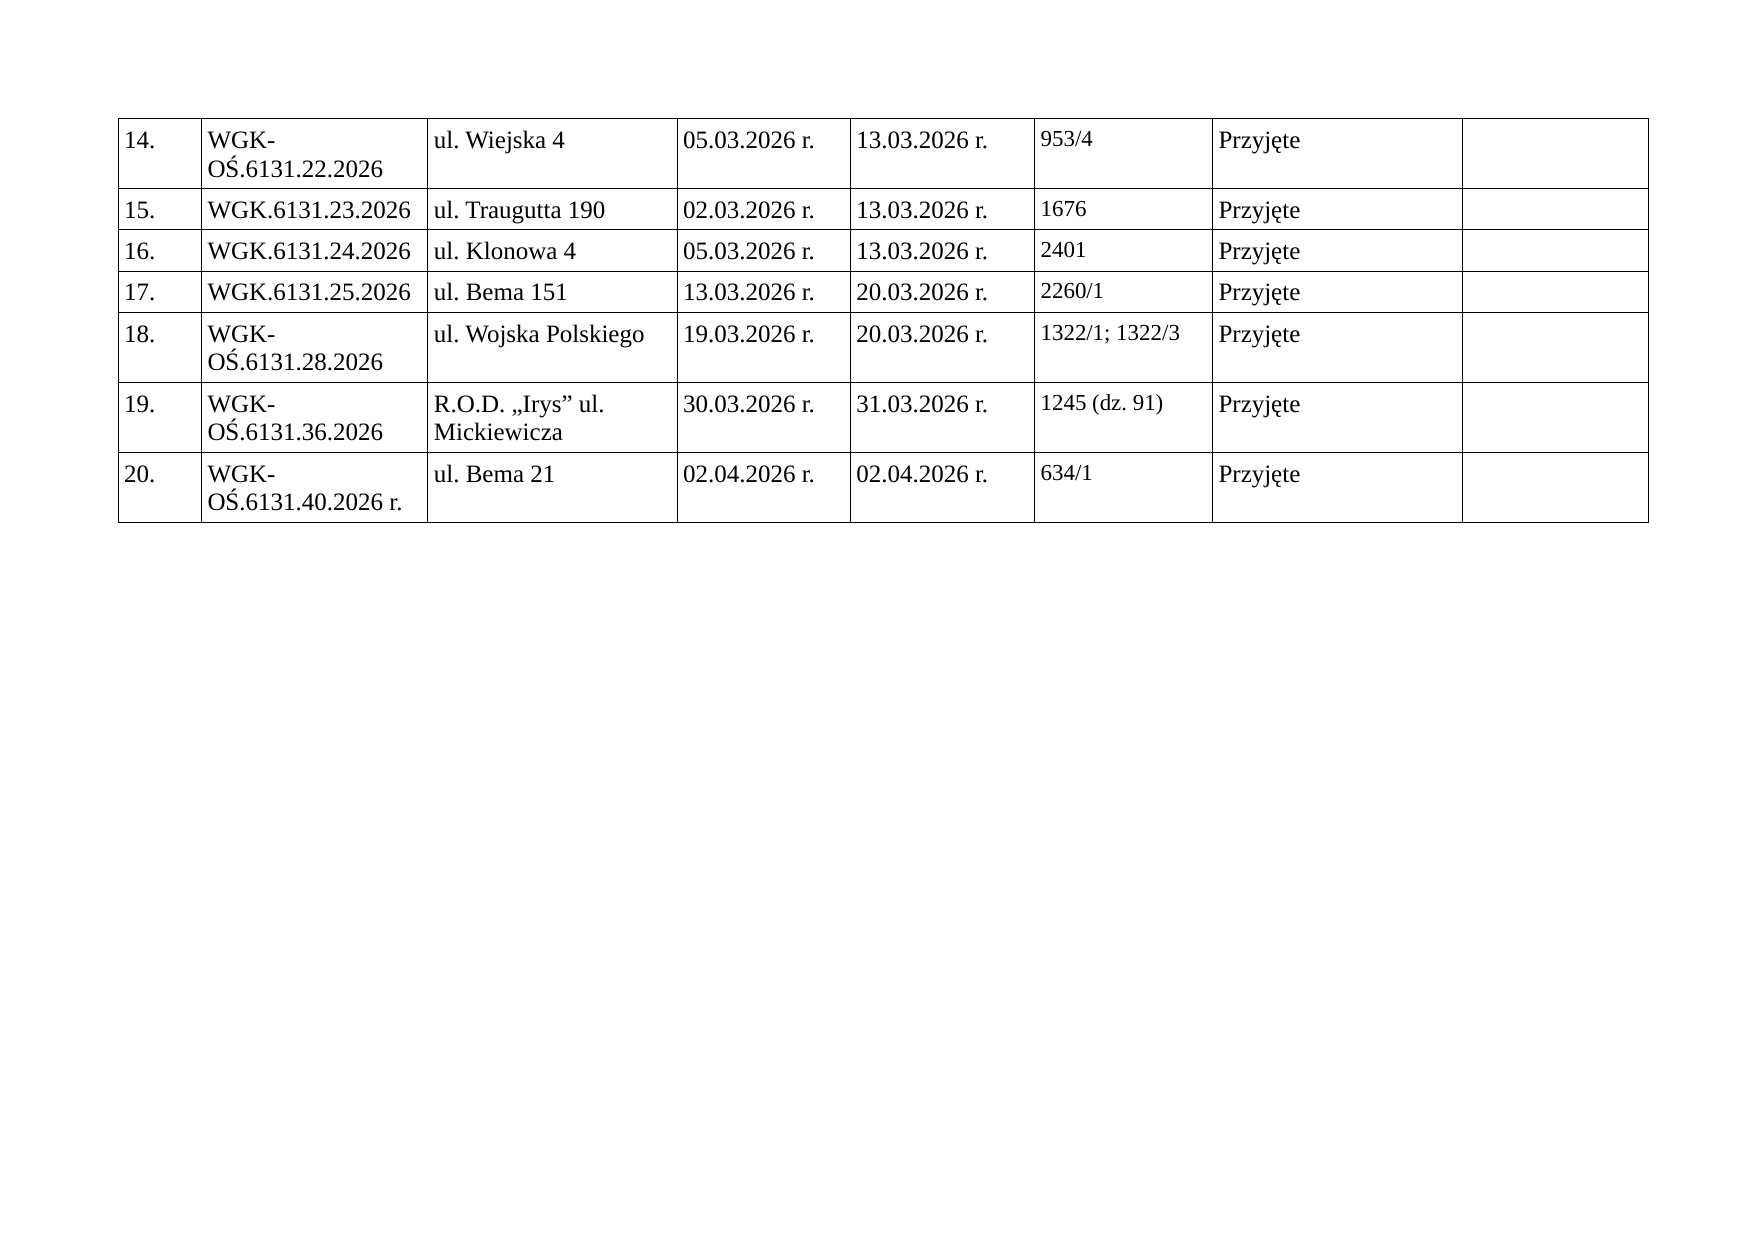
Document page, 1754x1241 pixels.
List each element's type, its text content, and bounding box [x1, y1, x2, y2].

table_cell 02.03.2026 r. [678, 189, 850, 229]
table_cell WGK-OŚ.6131.40.2026 r. [202, 453, 427, 522]
table_cell WGK-OŚ.6131.28.2026 [202, 313, 427, 382]
table_cell 634/1 [1035, 453, 1212, 522]
table_cell [1463, 189, 1648, 229]
table_cell ul. Bema 21 [428, 453, 677, 522]
table_cell 2401 [1035, 230, 1212, 271]
table_cell Przyjęte [1213, 272, 1462, 312]
table_cell Przyjęte [1213, 453, 1462, 522]
table_cell 13.03.2026 r. [851, 230, 1034, 271]
table_cell 19. [119, 383, 201, 452]
table_cell Przyjęte [1213, 189, 1462, 229]
table_cell Przyjęte [1213, 230, 1462, 271]
table_cell 02.04.2026 r. [678, 453, 850, 522]
table_cell 17. [119, 272, 201, 312]
table_cell 05.03.2026 r. [678, 230, 850, 271]
table_cell WGK-OŚ.6131.36.2026 [202, 383, 427, 452]
table_cell 20. [119, 453, 201, 522]
table_cell [1463, 313, 1648, 382]
table_cell 30.03.2026 r. [678, 383, 850, 452]
table_cell ul. Wojska Polskiego [428, 313, 677, 382]
table_cell ul. Traugutta 190 [428, 189, 677, 229]
table_cell 1676 [1035, 189, 1212, 229]
table_cell ul. Wiejska 4 [428, 119, 677, 188]
table_cell WGK.6131.23.2026 [202, 189, 427, 229]
table_cell 19.03.2026 r. [678, 313, 850, 382]
table_cell 14. [119, 119, 201, 188]
table_cell 31.03.2026 r. [851, 383, 1034, 452]
table_cell [1463, 383, 1648, 452]
table_cell Przyjęte [1213, 383, 1462, 452]
table_cell [1463, 230, 1648, 271]
table_cell [1463, 453, 1648, 522]
table_cell [1463, 272, 1648, 312]
table_cell ul. Bema 151 [428, 272, 677, 312]
table_cell Przyjęte [1213, 119, 1462, 188]
table_cell WGK-OŚ.6131.22.2026 [202, 119, 427, 188]
table_cell 13.03.2026 r. [851, 119, 1034, 188]
table_cell 13.03.2026 r. [678, 272, 850, 312]
table_cell R.O.D. „Irys” ul. Mickiewicza [428, 383, 677, 452]
table_cell 05.03.2026 r. [678, 119, 850, 188]
table_cell 1322/1; 1322/3 [1035, 313, 1212, 382]
table_cell 2260/1 [1035, 272, 1212, 312]
table_cell 20.03.2026 r. [851, 313, 1034, 382]
table_cell WGK.6131.25.2026 [202, 272, 427, 312]
table_cell 13.03.2026 r. [851, 189, 1034, 229]
table_cell 16. [119, 230, 201, 271]
table_cell WGK.6131.24.2026 [202, 230, 427, 271]
table_cell 02.04.2026 r. [851, 453, 1034, 522]
table_cell 20.03.2026 r. [851, 272, 1034, 312]
table_cell 18. [119, 313, 201, 382]
table_cell 15. [119, 189, 201, 229]
table_cell 953/4 [1035, 119, 1212, 188]
table_cell Przyjęte [1213, 313, 1462, 382]
table_cell [1463, 119, 1648, 188]
table_cell ul. Klonowa 4 [428, 230, 677, 271]
table_cell 1245 (dz. 91) [1035, 383, 1212, 452]
